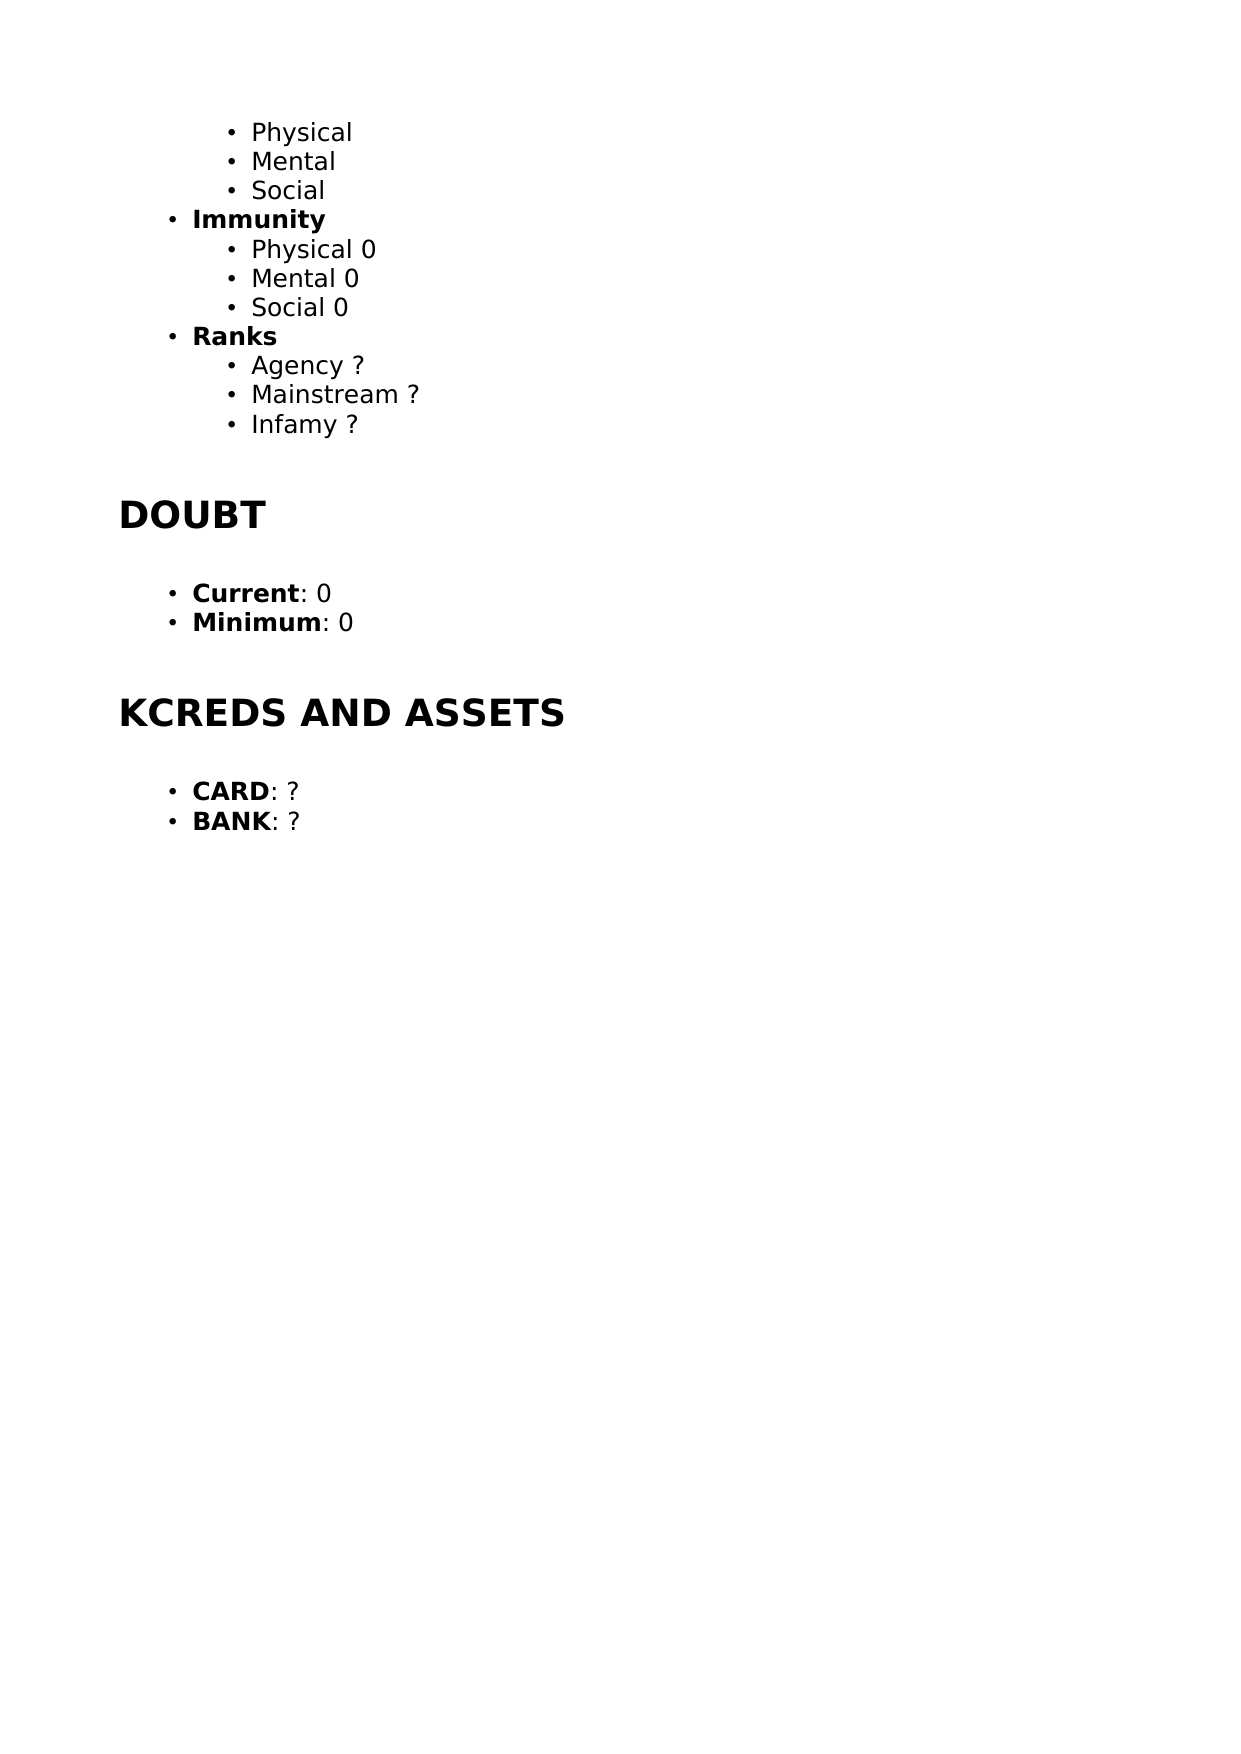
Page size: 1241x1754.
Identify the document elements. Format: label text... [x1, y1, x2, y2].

list Current: 0 [177, 579, 1122, 608]
list Mental [236, 147, 1122, 176]
list Physical [236, 118, 1122, 147]
list Ranks [177, 322, 1122, 351]
list CARD: ? [177, 777, 1122, 807]
list Immunity [177, 206, 1122, 235]
list Mental 0 [236, 264, 1122, 293]
list Minimum: 0 [177, 608, 1122, 637]
list Physical 0 [236, 235, 1122, 264]
list Mainstream ? [236, 381, 1122, 410]
list Agency ? [236, 351, 1122, 381]
subtitle DOUBT [118, 493, 1122, 537]
list Social 0 [236, 293, 1122, 322]
subtitle KCREDS AND ASSETS [118, 692, 1122, 736]
list BANK: ? [177, 807, 1122, 836]
list Infamy ? [236, 410, 1122, 439]
list Social [236, 176, 1122, 206]
